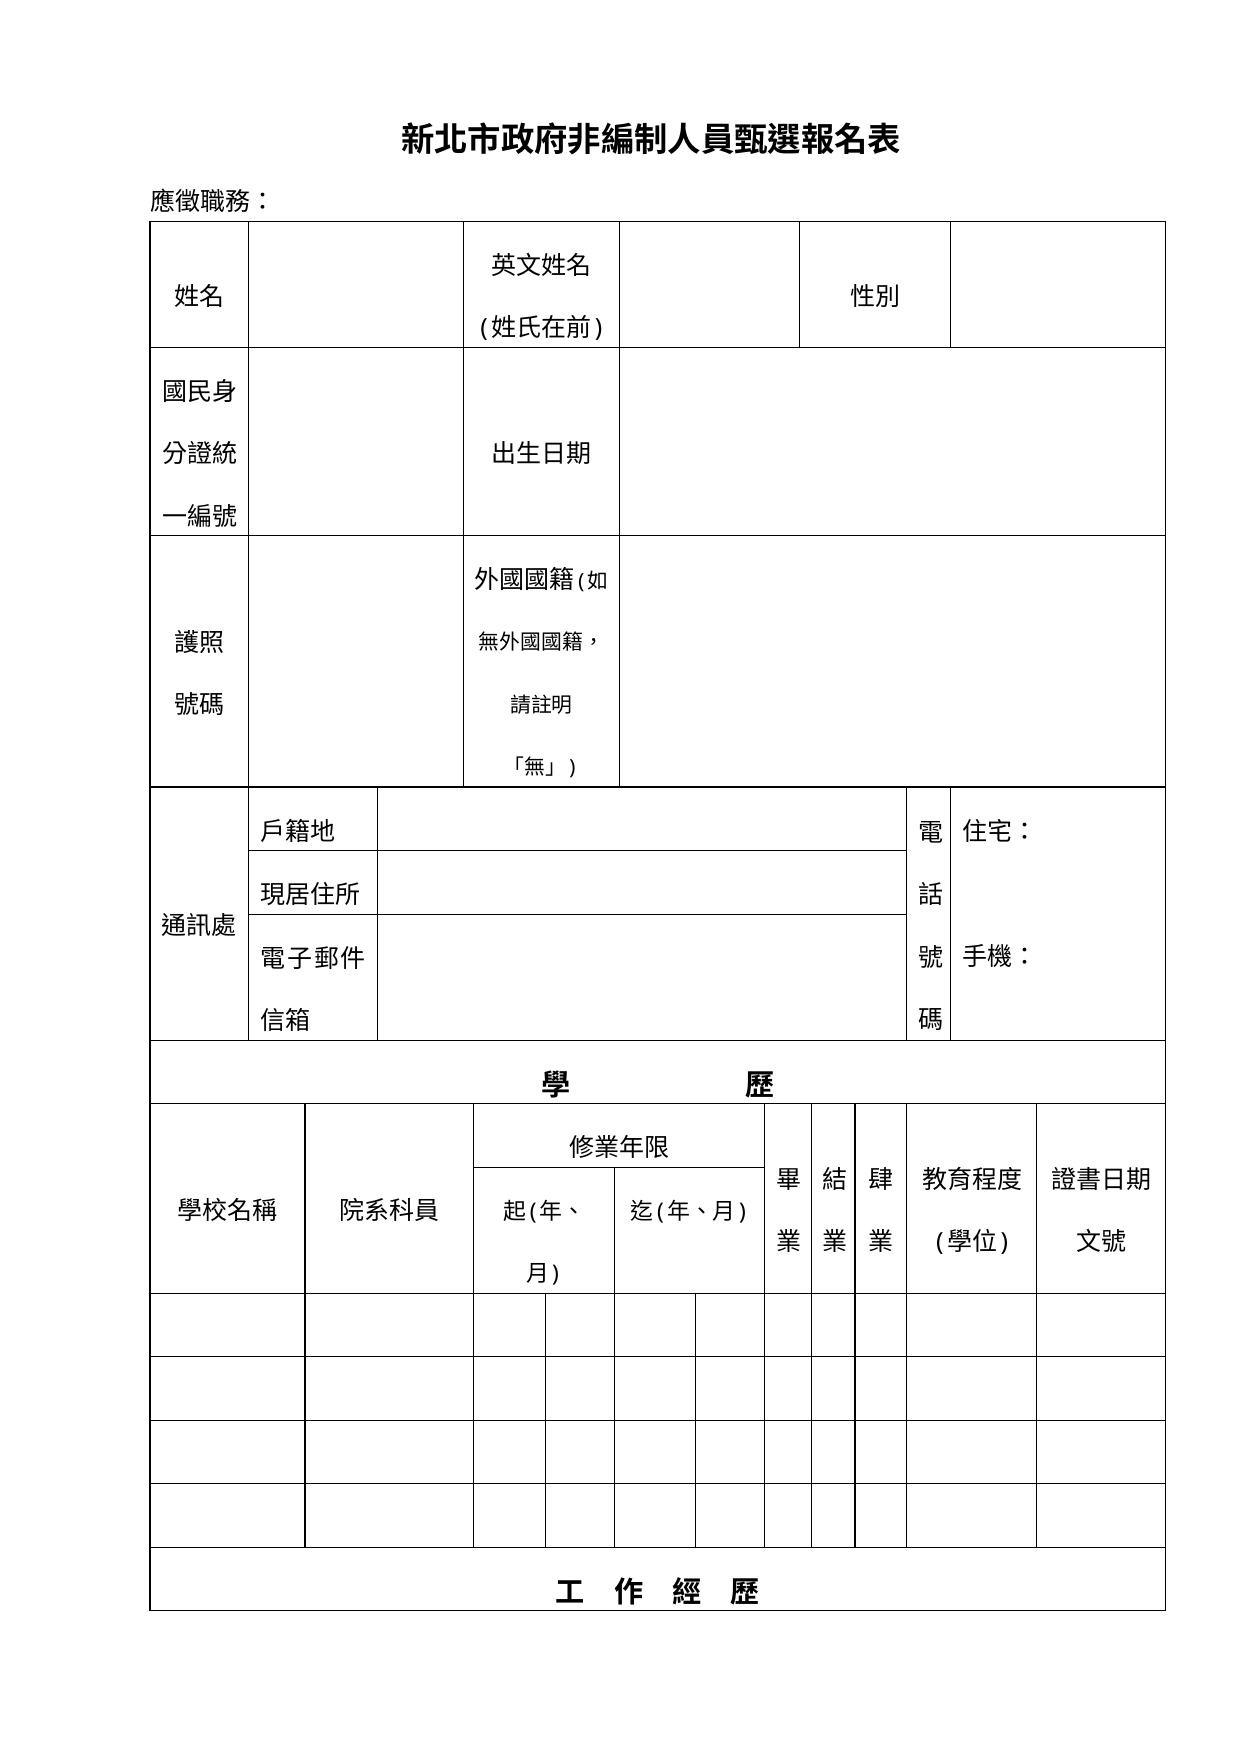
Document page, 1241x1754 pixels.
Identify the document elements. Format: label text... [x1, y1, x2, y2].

table_cell [812, 1294, 854, 1356]
table_cell 護照 號碼 [151, 536, 248, 786]
table_cell 戶籍地 [249, 788, 377, 850]
table_cell [812, 1484, 854, 1547]
table_cell [856, 1294, 906, 1356]
table_cell [620, 348, 1165, 535]
table_cell [474, 1294, 545, 1356]
table_cell [378, 915, 906, 1039]
table_cell [249, 536, 463, 786]
table_cell 畢業 [765, 1104, 811, 1293]
table_cell 院系科員 [306, 1104, 473, 1293]
table_cell [856, 1484, 906, 1547]
table_cell [151, 1294, 304, 1356]
table_cell 結 業 [812, 1104, 854, 1293]
table_cell [812, 1357, 854, 1420]
table_cell [907, 1484, 1036, 1547]
table_cell [615, 1294, 695, 1356]
table_cell [546, 1421, 614, 1483]
table_cell [615, 1357, 695, 1420]
text 應徵職務： [150, 158, 1152, 221]
table_cell [474, 1421, 545, 1483]
table_cell 外國國籍(如無外國國籍，請註明「無」) [464, 536, 619, 786]
table_header [951, 222, 1165, 347]
table_header 姓名 [151, 222, 248, 347]
table_header [249, 222, 463, 347]
table_cell 肆業 [856, 1104, 906, 1293]
table_cell [1037, 1421, 1165, 1483]
table_cell [856, 1357, 906, 1420]
table_cell [615, 1484, 695, 1547]
table_header 性別 [800, 222, 950, 347]
table_cell [615, 1421, 695, 1483]
table_cell [907, 1421, 1036, 1483]
table_cell [856, 1421, 906, 1483]
table_cell [306, 1421, 473, 1483]
table_cell [151, 1484, 304, 1547]
table_cell [907, 1357, 1036, 1420]
table_cell 學 歷 [151, 1041, 1165, 1103]
table_cell [1037, 1294, 1165, 1356]
table_cell 學校名稱 [151, 1104, 304, 1293]
table_cell [474, 1484, 545, 1547]
table_cell [546, 1294, 614, 1356]
table_cell [306, 1357, 473, 1420]
table_header [620, 222, 799, 347]
table_cell 出生日期 [464, 348, 619, 535]
table_cell 國民身分證統一編號 [151, 348, 248, 535]
table_cell [378, 788, 906, 850]
table_cell [1037, 1484, 1165, 1547]
table_cell 起(年、月) [474, 1168, 614, 1293]
table_cell 教育程度(學位) [907, 1104, 1036, 1293]
table_cell [696, 1357, 764, 1420]
table_cell 迄(年、月) [615, 1168, 764, 1293]
table_cell [765, 1421, 811, 1483]
table_cell 通訊處 [151, 788, 248, 1039]
table_cell [696, 1484, 764, 1547]
table_cell [696, 1294, 764, 1356]
table_cell 電子郵件信箱 [249, 915, 377, 1039]
table_cell [765, 1357, 811, 1420]
table_cell 工 作 經 歷 [151, 1548, 1165, 1610]
table_cell [306, 1484, 473, 1547]
table_cell 修業年限 [474, 1104, 764, 1167]
table_cell [765, 1294, 811, 1356]
table_cell [696, 1421, 764, 1483]
table_cell [378, 851, 906, 913]
table_header 英文姓名 (姓氏在前) [464, 222, 619, 347]
table_cell [620, 536, 1165, 786]
table_cell [907, 1294, 1036, 1356]
table_cell [151, 1357, 304, 1420]
text 新北市政府非編制人員甄選報名表 [150, 96, 1152, 158]
table_cell [151, 1421, 304, 1483]
table_cell [249, 348, 463, 535]
table_cell [306, 1294, 473, 1356]
table_cell 電話號碼 [907, 788, 950, 1039]
table_cell 現居住所 [249, 851, 377, 913]
table_cell [1037, 1357, 1165, 1420]
table_cell [812, 1421, 854, 1483]
table_cell [765, 1484, 811, 1547]
table_cell [546, 1484, 614, 1547]
table_cell 住宅： 手機： [951, 788, 1165, 1039]
table_cell [474, 1357, 545, 1420]
table_cell 證書日期文號 [1037, 1104, 1165, 1293]
table_cell [546, 1357, 614, 1420]
